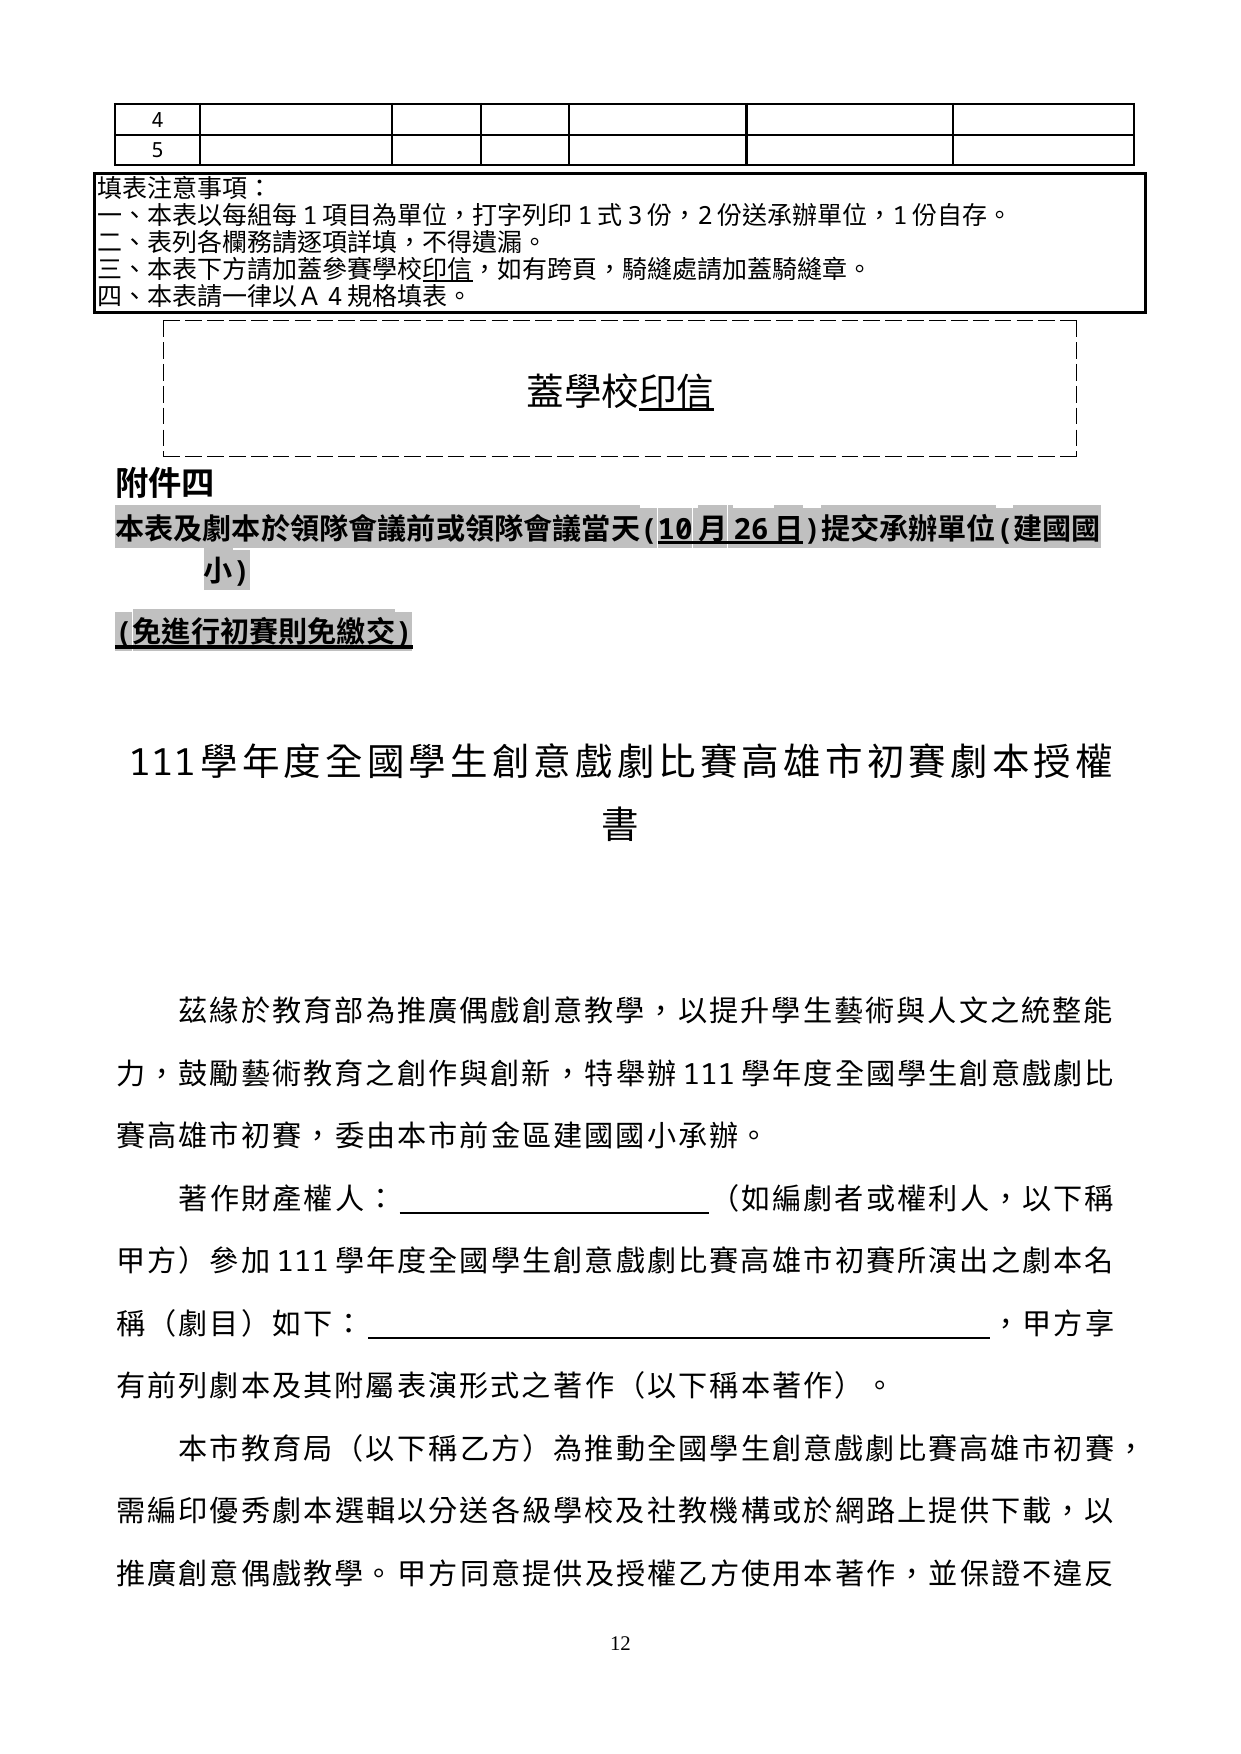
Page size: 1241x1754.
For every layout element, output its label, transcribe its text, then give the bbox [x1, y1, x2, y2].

table_cell 4 [116, 105, 199, 133]
text 本表及劇本於領隊會議前或領隊會議當天(10月26日)提交承辦單位(建國國小) [115, 505, 1125, 590]
table_cell [570, 105, 745, 133]
text 著作財產權人： （如編劇者或權利人，以下稱甲方）參加111學年度全國學生創意戲劇比賽高雄市初賽所演出之劇本名稱（劇目）如下： ，甲方享有前列劇本及其附屬表演形式之著作（以下稱本著作）。 [115, 1155, 1125, 1405]
table_cell 5 [116, 136, 199, 164]
table_cell [482, 105, 568, 133]
text 111學年度全國學生創意戲劇比賽高雄市初賽劇本授權書 [115, 717, 1125, 842]
table_header 填表注意事項： 一、本表以每組每1項目為單位，打字列印1式3份，2份送承辦單位，1份自存。 二、表列各欄務請逐項詳填，不得遺漏。 三、本表下方請加蓋參賽學校印信，如有跨頁，騎縫處請加蓋騎縫章。 四、本表請一律以Ａ4規格填表。 [96, 175, 1144, 311]
table_cell [748, 105, 952, 133]
text 茲緣於教育部為推廣偶戲創意教學，以提升學生藝術與人文之統整能力，鼓勵藝術教育之創作與創新，特舉辦111學年度全國學生創意戲劇比賽高雄市初賽，委由本市前金區建國國小承辦。 [115, 967, 1125, 1155]
table_cell [954, 105, 1133, 133]
table_header 蓋學校印信 [164, 320, 1076, 456]
table_cell [393, 136, 480, 164]
text (免進行初賽則免繳交) [115, 609, 1125, 651]
table_cell [393, 105, 480, 133]
table_cell [954, 136, 1133, 164]
table_cell [201, 136, 391, 164]
table_cell [201, 105, 391, 133]
text 附件四 [115, 457, 1125, 505]
table_cell [748, 136, 952, 164]
table_cell [482, 136, 568, 164]
table_cell [570, 136, 745, 164]
text 本市教育局（以下稱乙方）為推動全國學生創意戲劇比賽高雄市初賽，需編印優秀劇本選輯以分送各級學校及社教機構或於網路上提供下載，以推廣創意偶戲教學。甲方同意提供及授權乙方使用本著作，並保證不違反著作權法，雙方同意訂定本授權書，並約定以下條款，以資遵循： [115, 1405, 1125, 1592]
